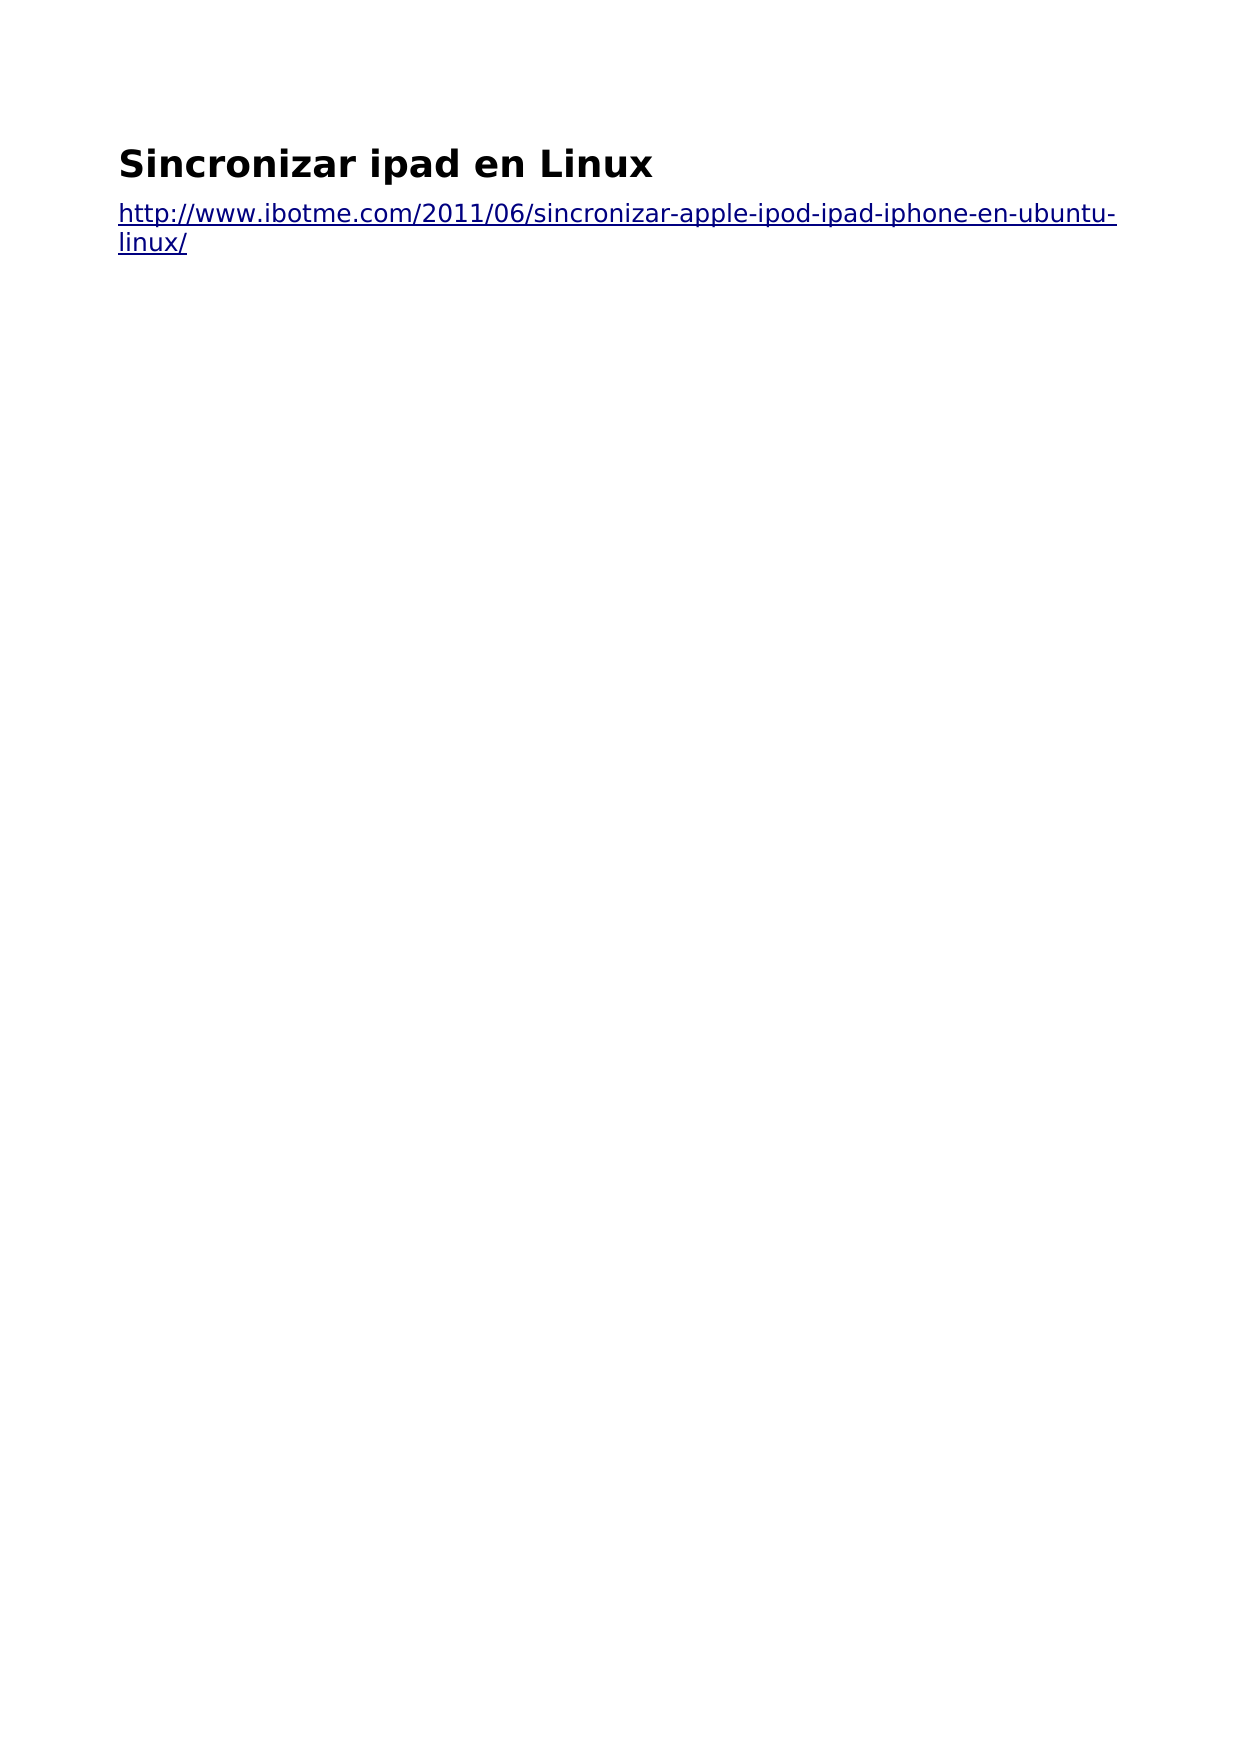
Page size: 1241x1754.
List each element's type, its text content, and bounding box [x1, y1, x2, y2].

text http://www.ibotme.com/2011/06/sincronizar-apple-ipod-ipad-iphone-en-ubuntu-linux/ [118, 199, 1122, 258]
subtitle Sincronizar ipad en Linux [118, 143, 1122, 187]
